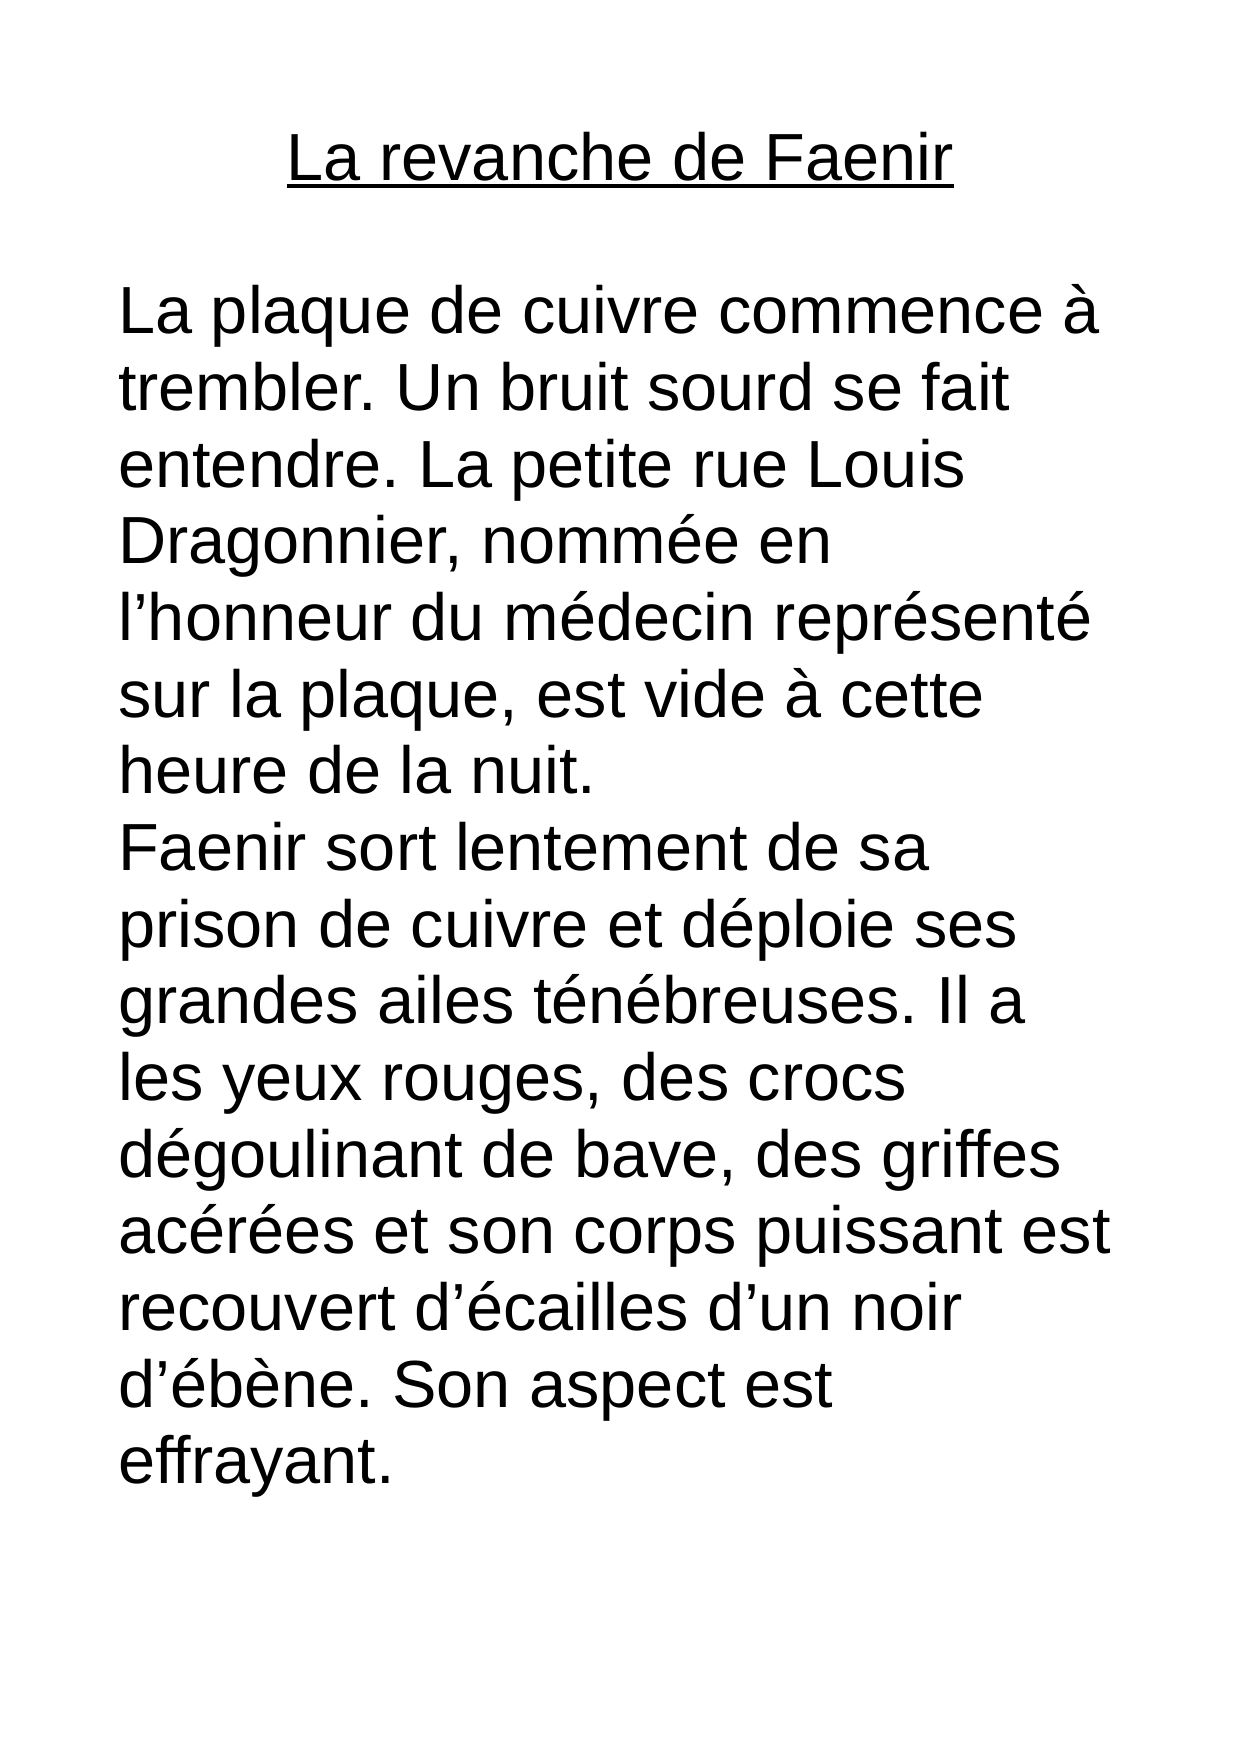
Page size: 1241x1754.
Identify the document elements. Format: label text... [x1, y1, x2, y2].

text La revanche de Faenir [118, 118, 1122, 195]
text Faenir sort lentement de sa prison de cuivre et déploie ses grandes ailes ténébreuses. Il a les yeux rouges, des crocs dégoulinant de bave, des griffes acérées et son corps puissant est recouvert d’écailles d’un noir d’ébène. Son aspect est effrayant. [118, 808, 1122, 1498]
text La plaque de cuivre commence à trembler. Un bruit sourd se fait entendre. La petite rue Louis Dragonnier, nommée en l’honneur du médecin représenté sur la plaque, est vide à cette heure de la nuit. [118, 271, 1122, 808]
